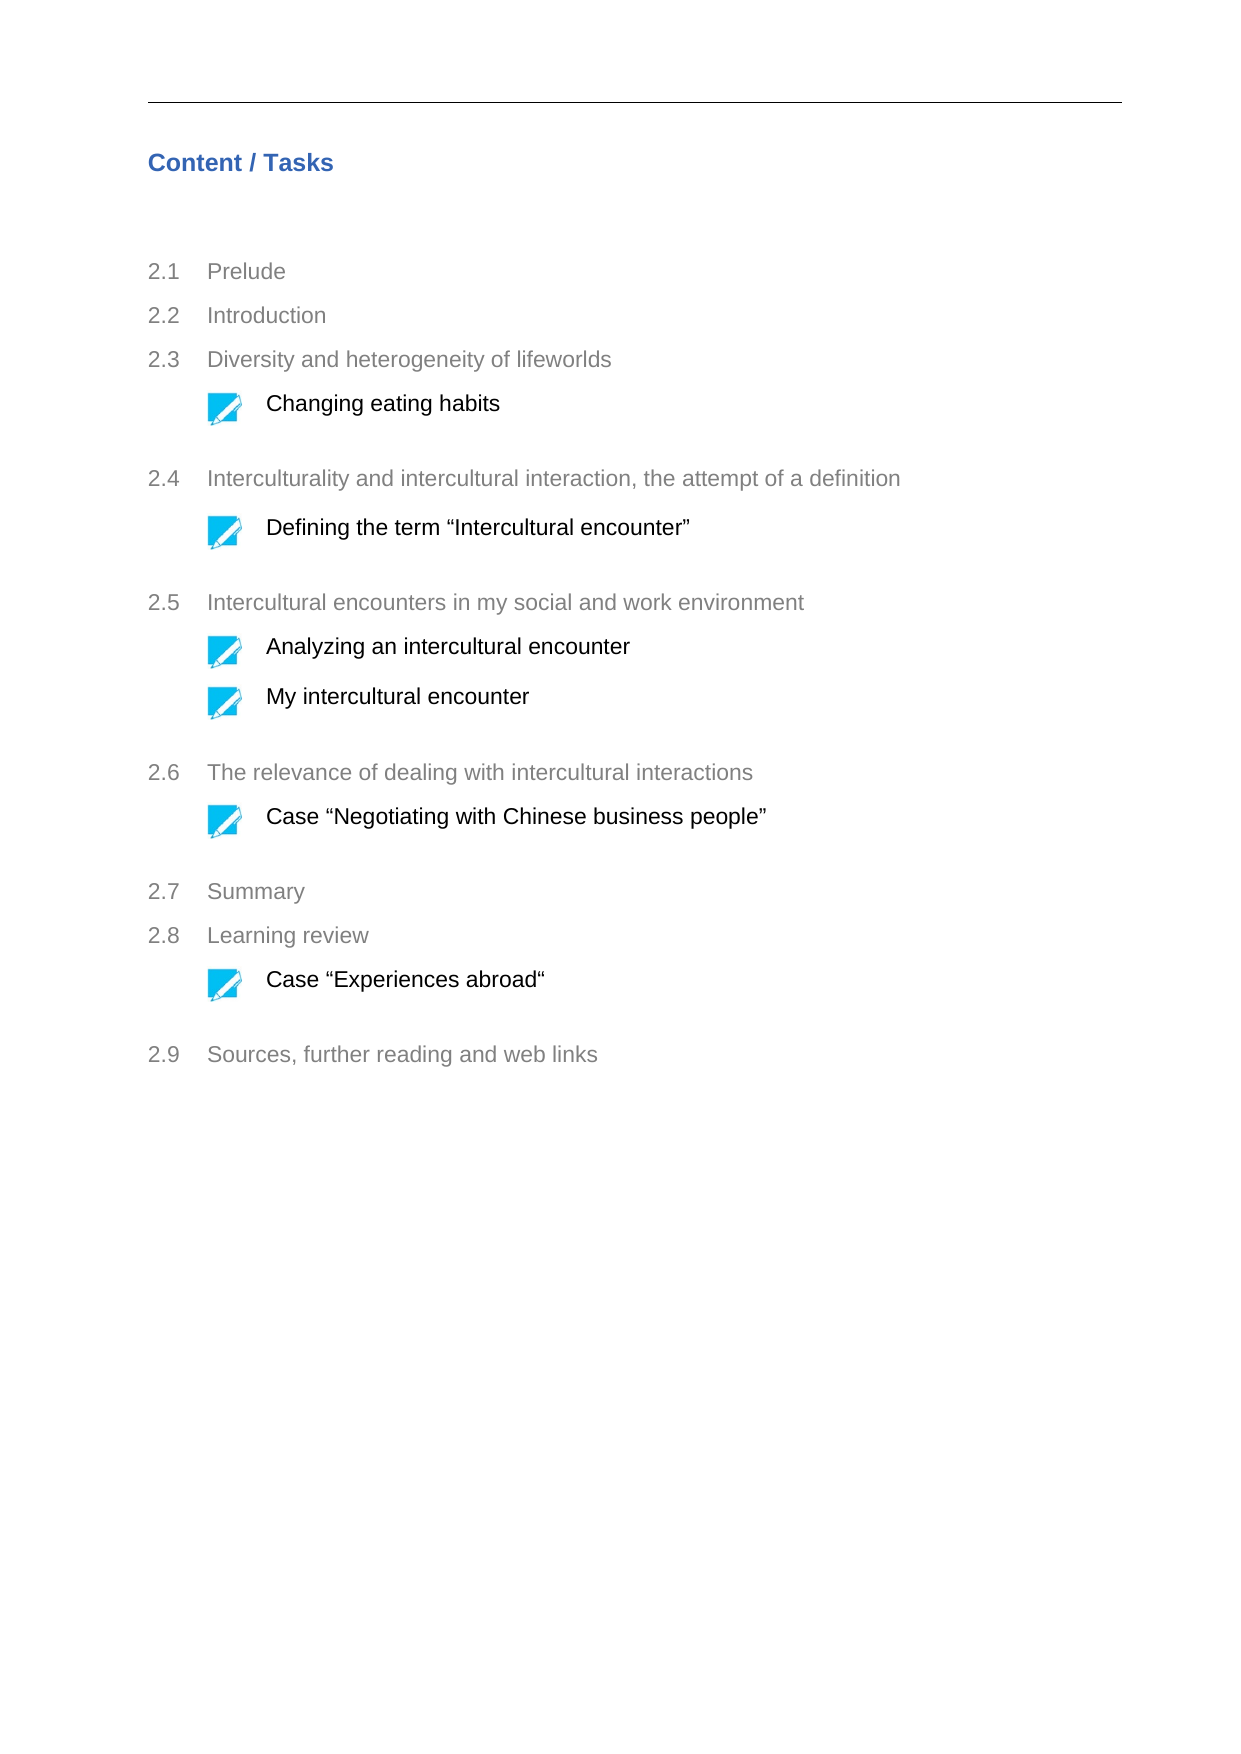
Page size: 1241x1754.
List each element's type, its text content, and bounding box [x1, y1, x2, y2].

table_header [207, 390, 266, 440]
table_header [207, 966, 266, 1016]
text 2.8 Learning review [148, 922, 1122, 948]
table_cell [207, 683, 266, 733]
table_header Case “Experiences abroad“ [266, 966, 1121, 1016]
table_header [207, 633, 266, 683]
table_header Changing eating habits [266, 390, 1121, 440]
table_header Analyzing an intercultural encounter [266, 633, 1121, 683]
table_header Case “Negotiating with Chinese business people” [266, 803, 1121, 853]
text 2.3 Diversity and heterogeneity of lifeworlds [148, 346, 1122, 372]
table_header [207, 514, 266, 564]
text 2.1 Prelude [148, 258, 1122, 284]
text 2.4 Interculturality and intercultural interaction, the attempt of a definition [148, 465, 1122, 492]
text 2.5 Intercultural encounters in my social and work environment [148, 589, 1122, 615]
subtitle Content / Tasks [148, 148, 1122, 176]
text 2.9 Sources, further reading and web links [148, 1041, 1122, 1068]
table_header [207, 803, 266, 853]
text 2.2 Introduction [148, 302, 1122, 328]
text 2.6 The relevance of dealing with intercultural interactions [148, 758, 1122, 785]
text 2.7 Summary [148, 878, 1122, 904]
table_header Defining the term “Intercultural encounter” [266, 514, 1121, 564]
table_cell My intercultural encounter [266, 683, 1121, 733]
